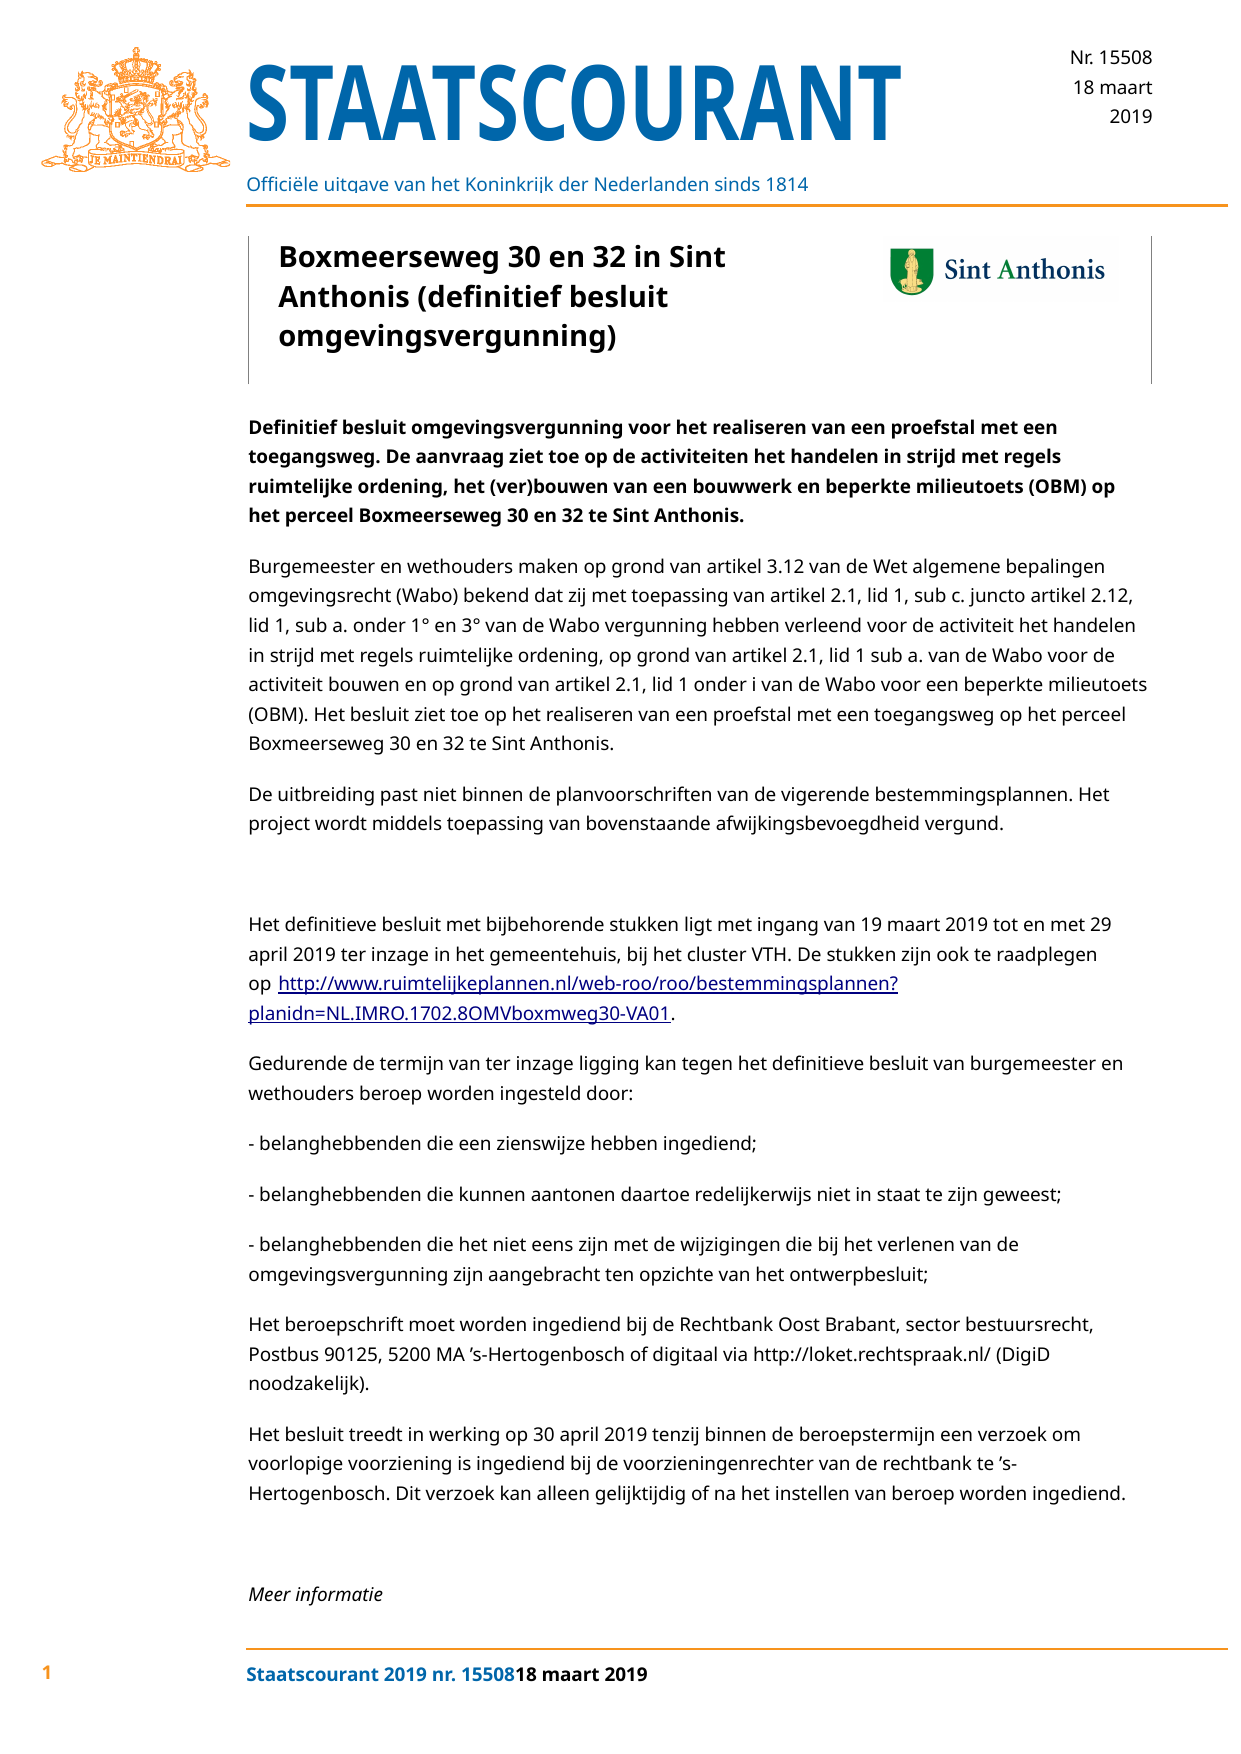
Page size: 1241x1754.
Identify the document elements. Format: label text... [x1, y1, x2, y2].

table_header [850, 236, 1151, 384]
text Definitief besluit omgevingsvergunning voor het realiseren van een proefstal met een toegangsweg. De aanvraag ziet toe op de activiteiten het handelen in strijd met regels ruimtelijke ordening, het (ver)bouwen van een bouwwerk en beperkte milieutoets (OBM) op het perceel Boxmeerseweg 30 en 32 te Sint Anthonis. [248, 414, 1152, 528]
text Gedurende de termijn van ter inzage ligging kan tegen het definitieve besluit van burgemeester en wethouders beroep worden ingesteld door: [248, 1051, 1152, 1106]
text Het beroepschrift moet worden ingediend bij de Rechtbank Oost Brabant, sector bestuursrecht, Postbus 90125, 5200 MA ’s-Hertogenbosch of digitaal via http://loket.rechtspraak.nl/ (DigiD noodzakelijk). [248, 1311, 1152, 1396]
text Meer informatie [248, 1581, 1152, 1607]
text - belanghebbenden die het niet eens zijn met de wijzigingen die bij het verlenen van de omgevingsvergunning zijn aangebracht ten opzichte van het ontwerpbesluit; [248, 1231, 1152, 1287]
text Burgemeester en wethouders maken op grond van artikel 3.12 van de Wet algemene bepalingen omgevingsrecht (Wabo) bekend dat zij met toepassing van artikel 2.1, lid 1, sub c. juncto artikel 2.12, lid 1, sub a. onder 1° en 3° van de Wabo vergunning hebben verleend voor de activiteit het handelen in strijd met regels ruimtelijke ordening, op grond van artikel 2.1, lid 1 sub a. van de Wabo voor de activiteit bouwen en op grond van artikel 2.1, lid 1 onder i van de Wabo voor een beperkte milieutoets (OBM). Het besluit ziet toe op het realiseren van een proefstal met een toegangsweg op het perceel Boxmeerseweg 30 en 32 te Sint Anthonis. [248, 553, 1152, 756]
text - belanghebbenden die kunnen aantonen daartoe redelijkerwijs niet in staat te zijn geweest; [248, 1181, 1152, 1207]
picture [41, 47, 231, 172]
table_header Boxmeerseweg 30 en 32 in Sint Anthonis (definitief besluit omgevingsvergunning) [249, 236, 850, 384]
text - belanghebbenden die een zienswijze hebben ingediend; [248, 1131, 1152, 1156]
picture [882, 236, 1119, 302]
text De uitbreiding past niet binnen de planvoorschriften van de vigerende bestemmingsplannen. Het project wordt middels toepassing van bovenstaande afwijkingsbevoegdheid vergund. [248, 781, 1152, 836]
text Het besluit treedt in werking op 30 april 2019 tenzij binnen de beroepstermijn een verzoek om voorlopige voorziening is ingediend bij de voorzieningenrechter van de rechtbank te ’s-Hertogenbosch. Dit verzoek kan alleen gelijktijdig of na het instellen van beroep worden ingediend. [248, 1421, 1152, 1506]
text Het definitieve besluit met bijbehorende stukken ligt met ingang van 19 maart 2019 tot en met 29 april 2019 ter inzage in het gemeentehuis, bij het cluster VTH. De stukken zijn ook te raadplegen op http://www.ruimtelijkeplannen.nl/web-roo/roo/bestemmingsplannen?planidn=NL.IMRO.1702.8OMVboxmweg30-VA01. [248, 911, 1152, 1026]
